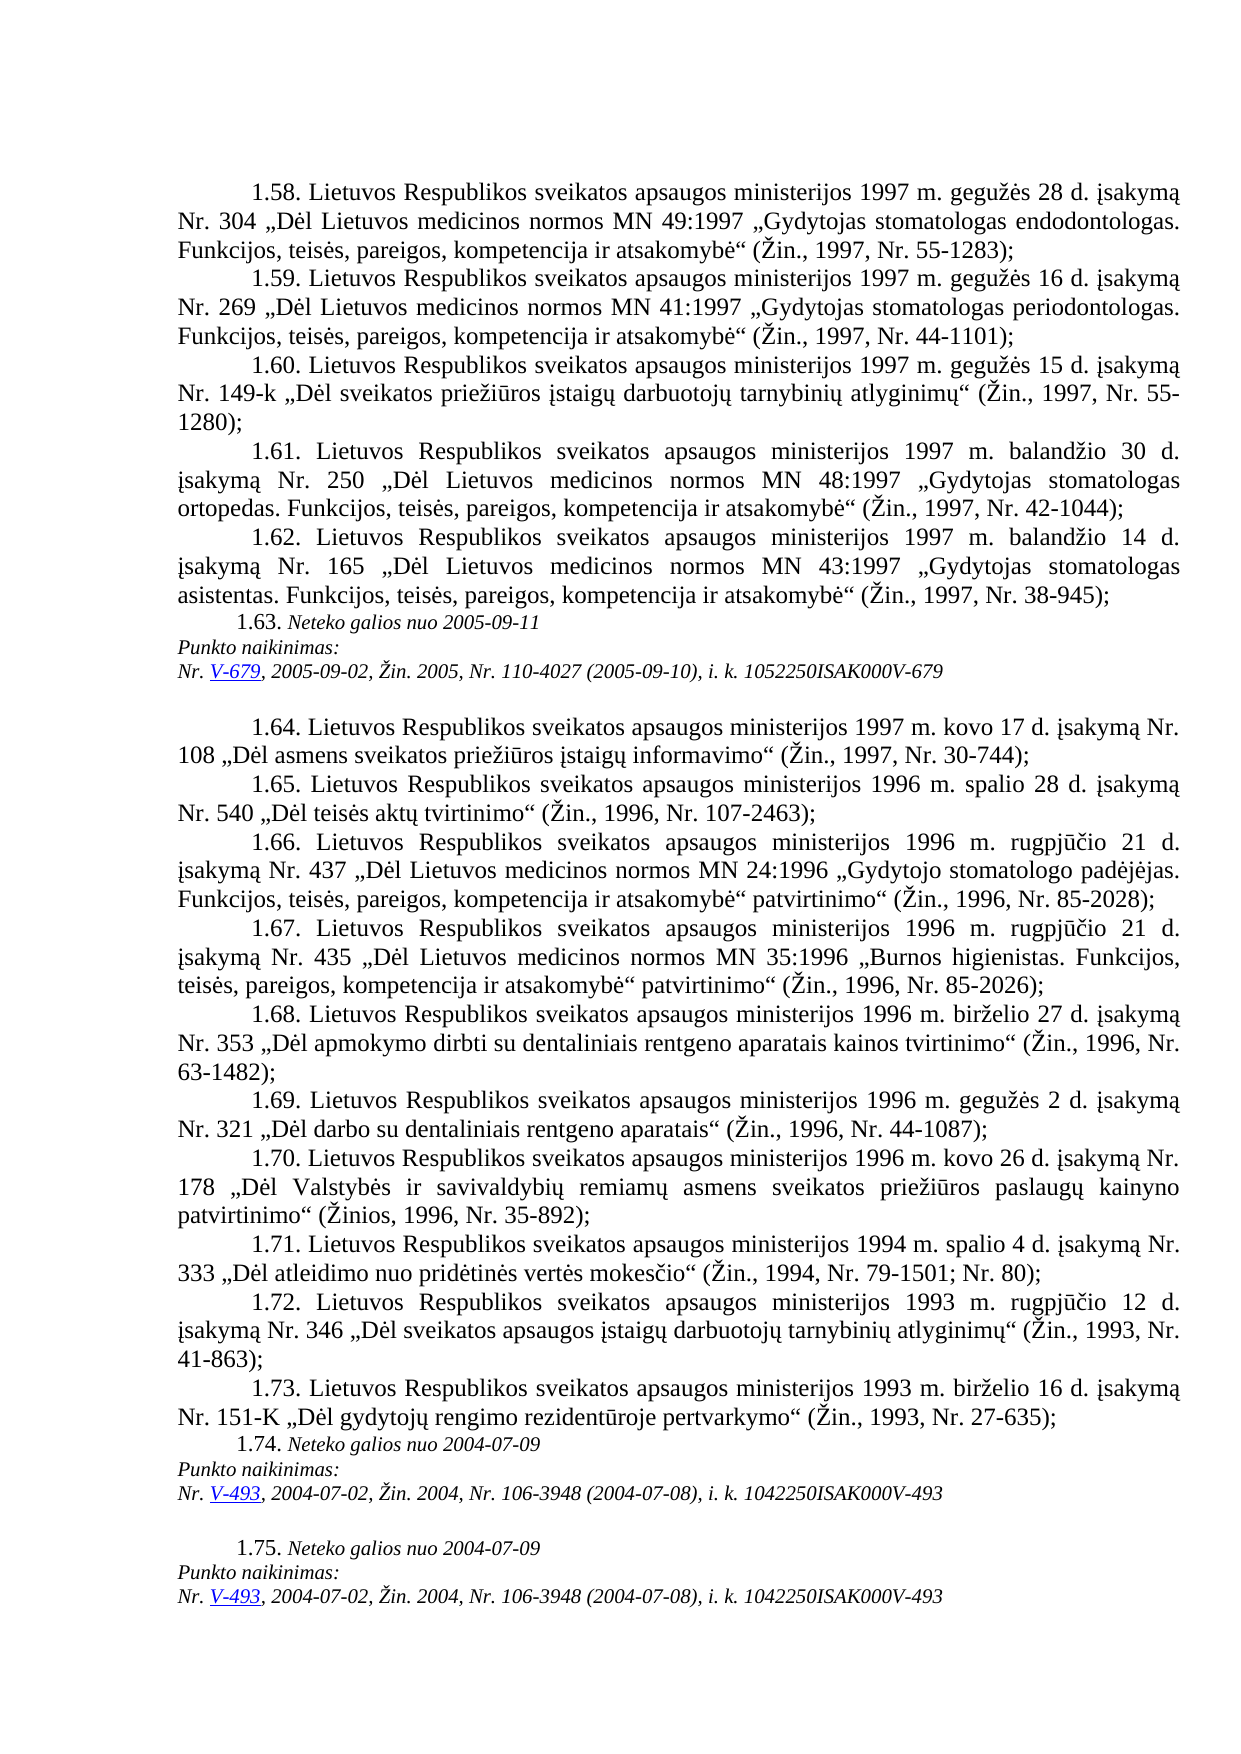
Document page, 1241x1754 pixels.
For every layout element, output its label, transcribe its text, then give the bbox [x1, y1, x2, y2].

text 1.72. Lietuvos Respublikos sveikatos apsaugos ministerijos 1993 m. rugpjūčio 12 d. įsakymą Nr. 346 „Dėl sveikatos apsaugos įstaigų darbuotojų tarnybinių atlyginimų“ (Žin., 1993, Nr. 41-863); [177, 1287, 1181, 1373]
text 1.58. Lietuvos Respublikos sveikatos apsaugos ministerijos 1997 m. gegužės 28 d. įsakymą Nr. 304 „Dėl Lietuvos medicinos normos MN 49:1997 „Gydytojas stomatologas endodontologas. Funkcijos, teisės, pareigos, kompetencija ir atsakomybė“ (Žin., 1997, Nr. 55-1283); [177, 177, 1181, 263]
text Nr. V-679, 2005-09-02, Žin. 2005, Nr. 110-4027 (2005-09-10), i. k. 1052250ISAK000V-679 [177, 659, 1181, 683]
text Nr. V-493, 2004-07-02, Žin. 2004, Nr. 106-3948 (2004-07-08), i. k. 1042250ISAK000V-493 [177, 1584, 1181, 1608]
text 1.65. Lietuvos Respublikos sveikatos apsaugos ministerijos 1996 m. spalio 28 d. įsakymą Nr. 540 „Dėl teisės aktų tvirtinimo“ (Žin., 1996, Nr. 107-2463); [177, 769, 1181, 827]
text 1.66. Lietuvos Respublikos sveikatos apsaugos ministerijos 1996 m. rugpjūčio 21 d. įsakymą Nr. 437 „Dėl Lietuvos medicinos normos MN 24:1996 „Gydytojo stomatologo padėjėjas. Funkcijos, teisės, pareigos, kompetencija ir atsakomybė“ patvirtinimo“ (Žin., 1996, Nr. 85-2028); [177, 827, 1181, 913]
text Nr. V-493, 2004-07-02, Žin. 2004, Nr. 106-3948 (2004-07-08), i. k. 1042250ISAK000V-493 [177, 1481, 1181, 1505]
text 1.73. Lietuvos Respublikos sveikatos apsaugos ministerijos 1993 m. birželio 16 d. įsakymą Nr. 151-K „Dėl gydytojų rengimo rezidentūroje pertvarkymo“ (Žin., 1993, Nr. 27-635); [177, 1373, 1181, 1430]
text 1.74. Neteko galios nuo 2004-07-09 [177, 1430, 1181, 1457]
text 1.67. Lietuvos Respublikos sveikatos apsaugos ministerijos 1996 m. rugpjūčio 21 d. įsakymą Nr. 435 „Dėl Lietuvos medicinos normos MN 35:1996 „Burnos higienistas. Funkcijos, teisės, pareigos, kompetencija ir atsakomybė“ patvirtinimo“ (Žin., 1996, Nr. 85-2026); [177, 913, 1181, 999]
text 1.69. Lietuvos Respublikos sveikatos apsaugos ministerijos 1996 m. gegužės 2 d. įsakymą Nr. 321 „Dėl darbo su dentaliniais rentgeno aparatais“ (Žin., 1996, Nr. 44-1087); [177, 1085, 1181, 1143]
text Punkto naikinimas: [177, 1457, 1181, 1481]
text 1.75. Neteko galios nuo 2004-07-09 [177, 1534, 1181, 1560]
text 1.61. Lietuvos Respublikos sveikatos apsaugos ministerijos 1997 m. balandžio 30 d. įsakymą Nr. 250 „Dėl Lietuvos medicinos normos MN 48:1997 „Gydytojas stomatologas ortopedas. Funkcijos, teisės, pareigos, kompetencija ir atsakomybė“ (Žin., 1997, Nr. 42-1044); [177, 436, 1181, 522]
text 1.62. Lietuvos Respublikos sveikatos apsaugos ministerijos 1997 m. balandžio 14 d. įsakymą Nr. 165 „Dėl Lietuvos medicinos normos MN 43:1997 „Gydytojas stomatologas asistentas. Funkcijos, teisės, pareigos, kompetencija ir atsakomybė“ (Žin., 1997, Nr. 38-945); [177, 522, 1181, 608]
text 1.71. Lietuvos Respublikos sveikatos apsaugos ministerijos 1994 m. spalio 4 d. įsakymą Nr. 333 „Dėl atleidimo nuo pridėtinės vertės mokesčio“ (Žin., 1994, Nr. 79-1501; Nr. 80); [177, 1229, 1181, 1287]
text 1.64. Lietuvos Respublikos sveikatos apsaugos ministerijos 1997 m. kovo 17 d. įsakymą Nr. 108 „Dėl asmens sveikatos priežiūros įstaigų informavimo“ (Žin., 1997, Nr. 30-744); [177, 712, 1181, 769]
text 1.70. Lietuvos Respublikos sveikatos apsaugos ministerijos 1996 m. kovo 26 d. įsakymą Nr. 178 „Dėl Valstybės ir savivaldybių remiamų asmens sveikatos priežiūros paslaugų kainyno patvirtinimo“ (Žinios, 1996, Nr. 35-892); [177, 1143, 1181, 1229]
text 1.63. Neteko galios nuo 2005-09-11 [177, 608, 1181, 635]
text 1.60. Lietuvos Respublikos sveikatos apsaugos ministerijos 1997 m. gegužės 15 d. įsakymą Nr. 149-k „Dėl sveikatos priežiūros įstaigų darbuotojų tarnybinių atlyginimų“ (Žin., 1997, Nr. 55-1280); [177, 350, 1181, 436]
text Punkto naikinimas: [177, 635, 1181, 659]
text 1.68. Lietuvos Respublikos sveikatos apsaugos ministerijos 1996 m. birželio 27 d. įsakymą Nr. 353 „Dėl apmokymo dirbti su dentaliniais rentgeno aparatais kainos tvirtinimo“ (Žin., 1996, Nr. 63-1482); [177, 999, 1181, 1085]
text 1.59. Lietuvos Respublikos sveikatos apsaugos ministerijos 1997 m. gegužės 16 d. įsakymą Nr. 269 „Dėl Lietuvos medicinos normos MN 41:1997 „Gydytojas stomatologas periodontologas. Funkcijos, teisės, pareigos, kompetencija ir atsakomybė“ (Žin., 1997, Nr. 44-1101); [177, 263, 1181, 350]
text Punkto naikinimas: [177, 1560, 1181, 1584]
